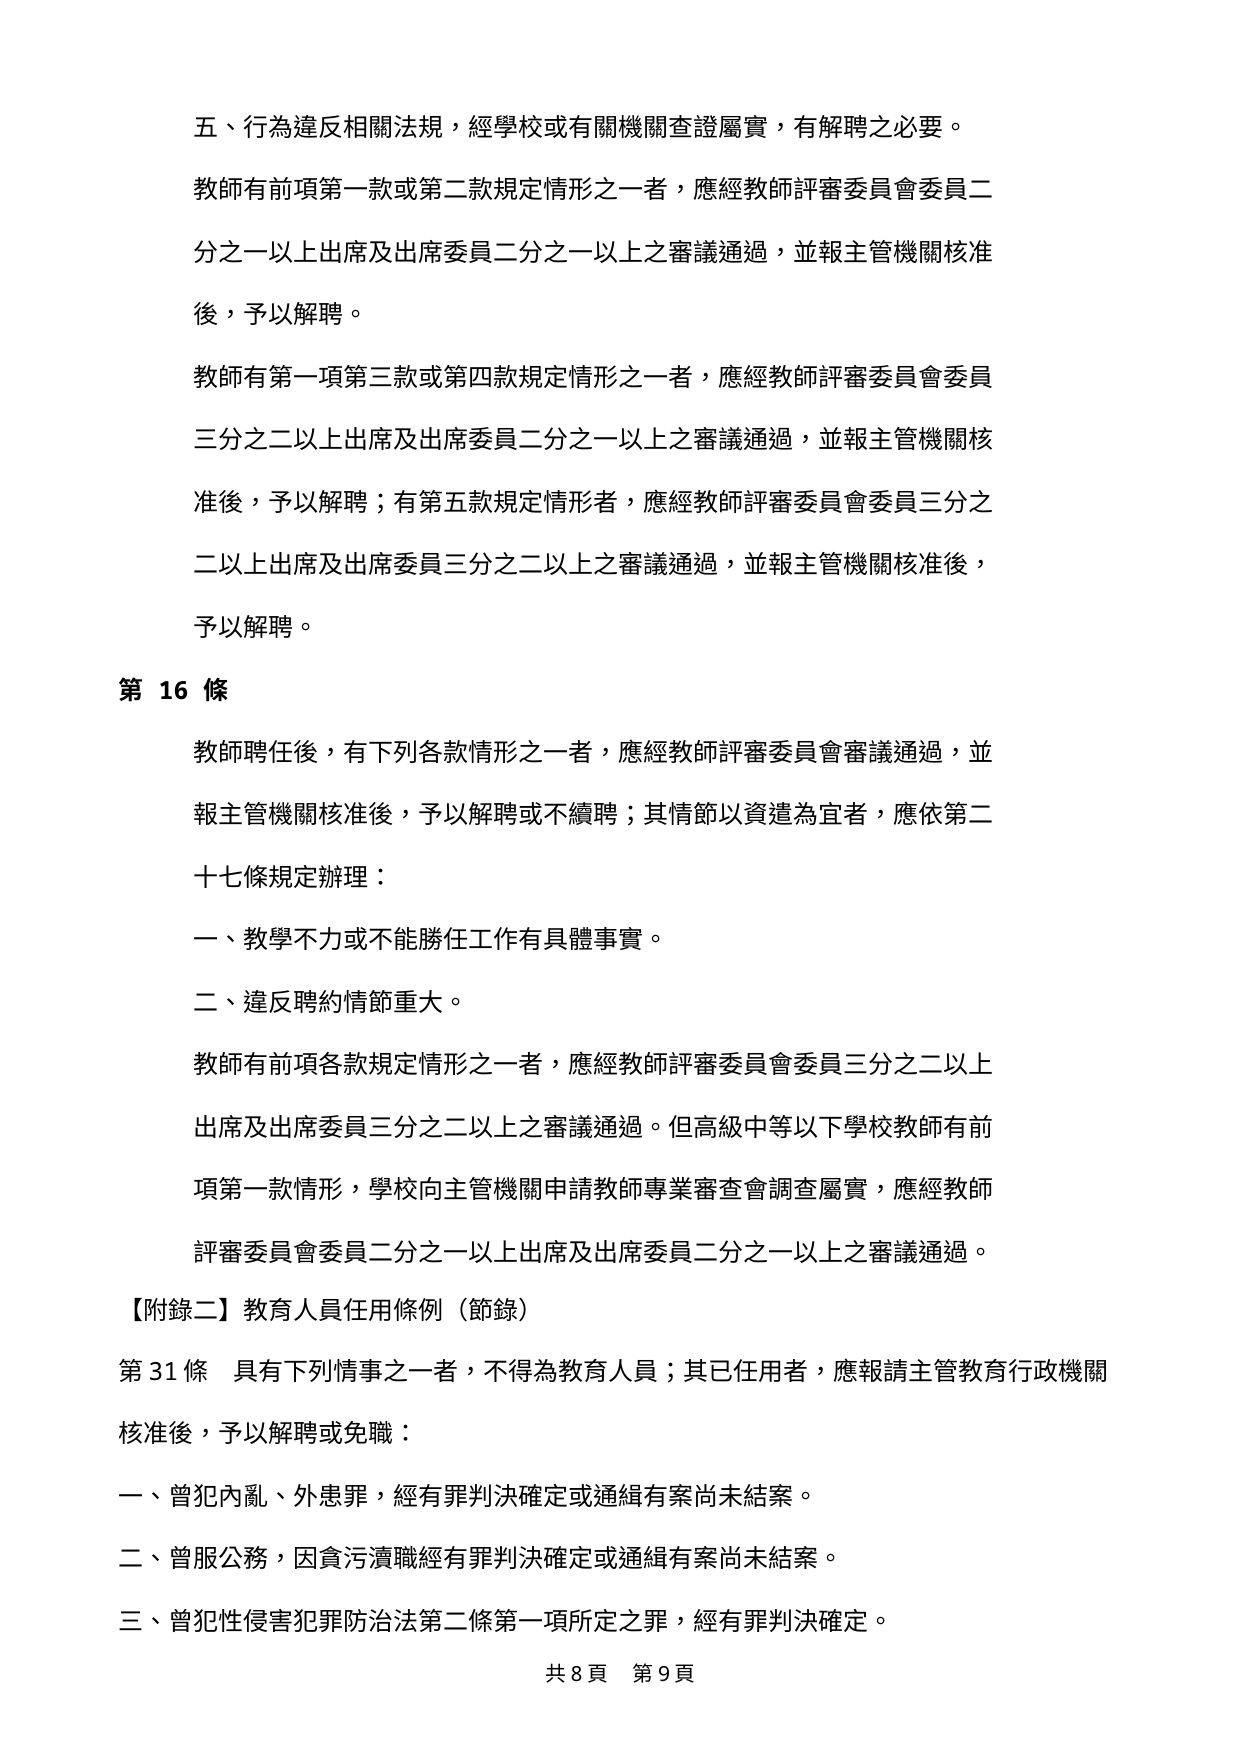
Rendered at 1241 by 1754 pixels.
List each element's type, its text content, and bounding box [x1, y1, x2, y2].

text 第 16 條 教師聘任後，有下列各款情形之一者，應經教師評審委員會審議通過，並 報主管機關核准後，予以解聘或不續聘；其情節以資遣為宜者，應依第二 十七條規定辦理： 一、教學不力或不能勝任工作有具體事實。 二、違反聘約情節重大。 教師有前項各款規定情形之一者，應經教師評審委員會委員三分之二以上 出席及出席委員三分之二以上之審議通過。但高級中等以下學校教師有前 項第一款情形，學校向主管機關申請教師專業審查會調查屬實，應經教師 評審委員會委員二分之一以上出席及出席委員二分之一以上之審議通過。 [118, 648, 1122, 1273]
text 一、曾犯內亂、外患罪，經有罪判決確定或通緝有案尚未結案。 [118, 1453, 1122, 1515]
text 第31條 具有下列情事之一者，不得為教育人員；其已任用者，應報請主管教育行政機關核准後，予以解聘或免職： [118, 1328, 1122, 1453]
text 五、行為違反相關法規，經學校或有關機關查證屬實，有解聘之必要。 教師有前項第一款或第二款規定情形之一者，應經教師評審委員會委員二 分之一以上出席及出席委員二分之一以上之審議通過，並報主管機關核准 後，予以解聘。 教師有第一項第三款或第四款規定情形之一者，應經教師評審委員會委員 三分之二以上出席及出席委員二分之一以上之審議通過，並報主管機關核 准後，予以解聘；有第五款規定情形者，應經教師評審委員會委員三分之 二以上出席及出席委員三分之二以上之審議通過，並報主管機關核准後， 予以解聘。 [118, 86, 1122, 648]
text 二、曾服公務，因貪污瀆職經有罪判決確定或通緝有案尚未結案。 [118, 1515, 1122, 1578]
text 三、曾犯性侵害犯罪防治法第二條第一項所定之罪，經有罪判決確定。 [118, 1578, 1122, 1640]
text 【附錄二】教育人員任用條例（節錄） [118, 1286, 1122, 1328]
